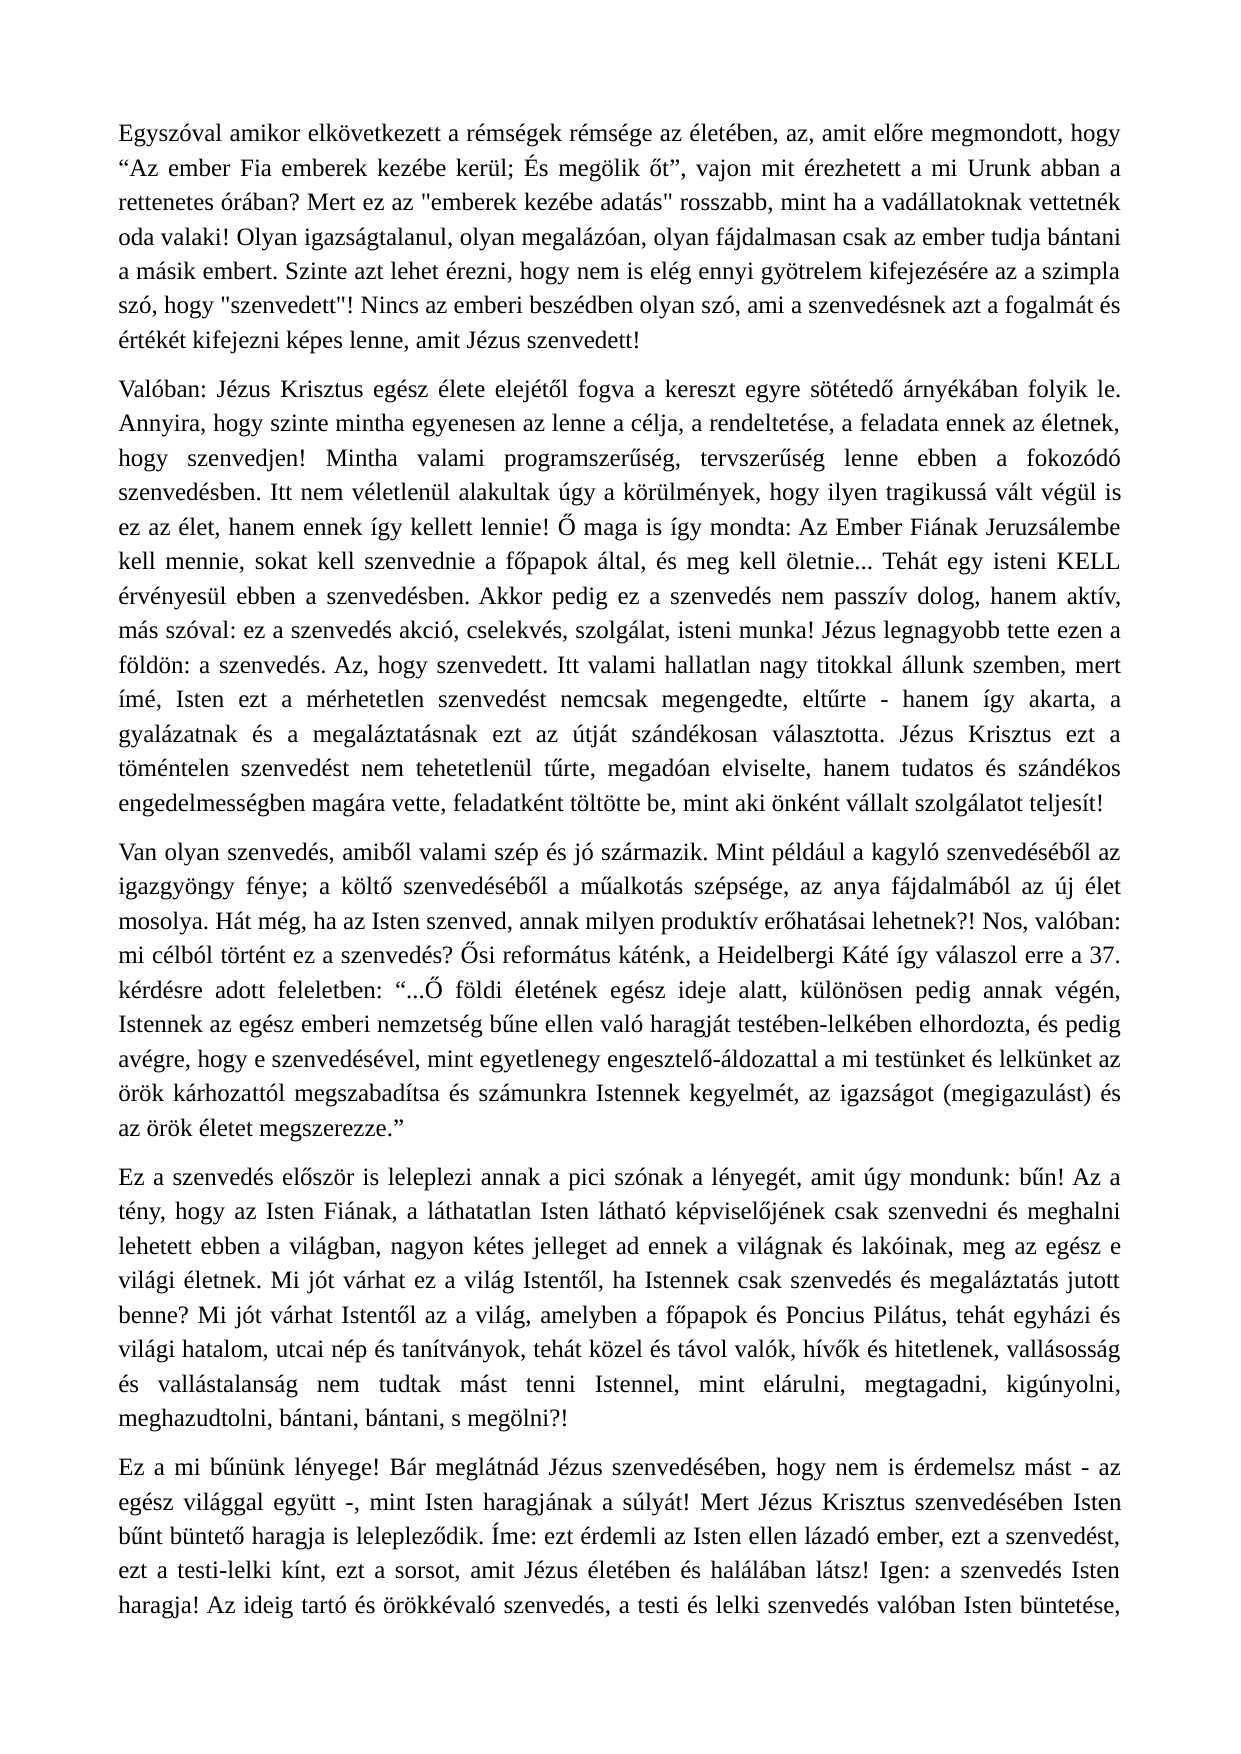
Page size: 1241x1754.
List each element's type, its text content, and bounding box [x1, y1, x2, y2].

text Ez a mi bűnünk lényege! Bár meglátnád Jézus szenvedésében, hogy nem is érdemelsz mást - az egész világgal együtt -, mint Isten haragjának a súlyát! Mert Jézus Krisztus szenvedésében Isten bűnt büntető haragja is lelepleződik. Íme: ezt érdemli az Isten ellen lázadó ember, ezt a szenvedést, ezt a testi-lelki kínt, ezt a sorsot, amit Jézus életében és halálában látsz! Igen: a szenvedés Isten haragja! Az ideig tartó és örökkévaló szenvedés, a testi és lelki szenvedés valóban Isten büntetése, [118, 1452, 1122, 1619]
text Valóban: Jézus Krisztus egész élete elejétől fogva a kereszt egyre sötétedő árnyékában folyik le. Annyira, hogy szinte mintha egyenesen az lenne a célja, a rendeltetése, a feladata ennek az életnek, hogy szenvedjen! Mintha valami programszerűség, tervszerűség lenne ebben a fokozódó szenvedésben. Itt nem véletlenül alakultak úgy a körülmények, hogy ilyen tragikussá vált végül is ez az élet, hanem ennek így kellett lennie! Ő maga is így mondta: Az Ember Fiának Jeruzsálembe kell mennie, sokat kell szenvednie a főpapok által, és meg kell öletnie... Tehát egy isteni KELL érvényesül ebben a szenvedésben. Akkor pedig ez a szenvedés nem passzív dolog, hanem aktív, más szóval: ez a szenvedés akció, cselekvés, szolgálat, isteni munka! Jézus legnagyobb tette ezen a földön: a szenvedés. Az, hogy szenvedett. Itt valami hallatlan nagy titokkal állunk szemben, mert ímé, Isten ezt a mérhetetlen szenvedést nemcsak megengedte, eltűrte - hanem így akarta, a gyalázatnak és a megaláztatásnak ezt az útját szándékosan választotta. Jézus Krisztus ezt a töméntelen szenvedést nem tehetetlenül tűrte, megadóan elviselte, hanem tudatos és szándékos engedelmességben magára vette, feladatként töltötte be, mint aki önként vállalt szolgálatot teljesít! [118, 374, 1122, 817]
text Ez a szenvedés először is leleplezi annak a pici szónak a lényegét, amit úgy mondunk: bűn! Az a tény, hogy az Isten Fiának, a láthatatlan Isten látható képviselőjének csak szenvedni és meghalni lehetett ebben a világban, nagyon kétes jelleget ad ennek a világnak és lakóinak, meg az egész e világi életnek. Mi jót várhat ez a világ Istentől, ha Istennek csak szenvedés és megaláztatás jutott benne? Mi jót várhat Istentől az a világ, amelyben a főpapok és Poncius Pilátus, tehát egyházi és világi hatalom, utcai nép és tanítványok, tehát közel és távol valók, hívők és hitetlenek, vallásosság és vallástalanság nem tudtak mást tenni Istennel, mint elárulni, megtagadni, kigúnyolni, meghazudtolni, bántani, bántani, s megölni?! [118, 1162, 1122, 1432]
text Egyszóval amikor elkövetkezett a rémségek rémsége az életében, az, amit előre megmondott, hogy “Az ember Fia emberek kezébe kerül; És megölik őt”, vajon mit érezhetett a mi Urunk abban a rettenetes órában? Mert ez az "emberek kezébe adatás" rosszabb, mint ha a vadállatoknak vettetnék oda valaki! Olyan igazságtalanul, olyan megalázóan, olyan fájdalmasan csak az ember tudja bántani a másik embert. Szinte azt lehet érezni, hogy nem is elég ennyi gyötrelem kifejezésére az a szimpla szó, hogy "szenvedett"! Nincs az emberi beszédben olyan szó, ami a szenvedésnek azt a fogalmát és értékét kifejezni képes lenne, amit Jézus szenvedett! [118, 118, 1122, 354]
text Van olyan szenvedés, amiből valami szép és jó származik. Mint például a kagyló szenvedéséből az igazgyöngy fénye; a költő szenvedéséből a műalkotás szépsége, az anya fájdalmából az új élet mosolya. Hát még, ha az Isten szenved, annak milyen produktív erőhatásai lehetnek?! Nos, valóban: mi célból történt ez a szenvedés? Ősi református káténk, a Heidelbergi Káté így válaszol erre a 37. kérdésre adott feleletben: “...Ő földi életének egész ideje alatt, különösen pedig annak végén, Istennek az egész emberi nemzetség bűne ellen való haragját testében-lelkében elhordozta, és pedig avégre, hogy e szenvedésével, mint egyetlenegy engesztelő-áldozattal a mi testünket és lelkünket az örök kárhozattól megszabadítsa és számunkra Istennek kegyelmét, az igazságot (megigazulást) és az örök életet megszerezze.” [118, 837, 1122, 1141]
